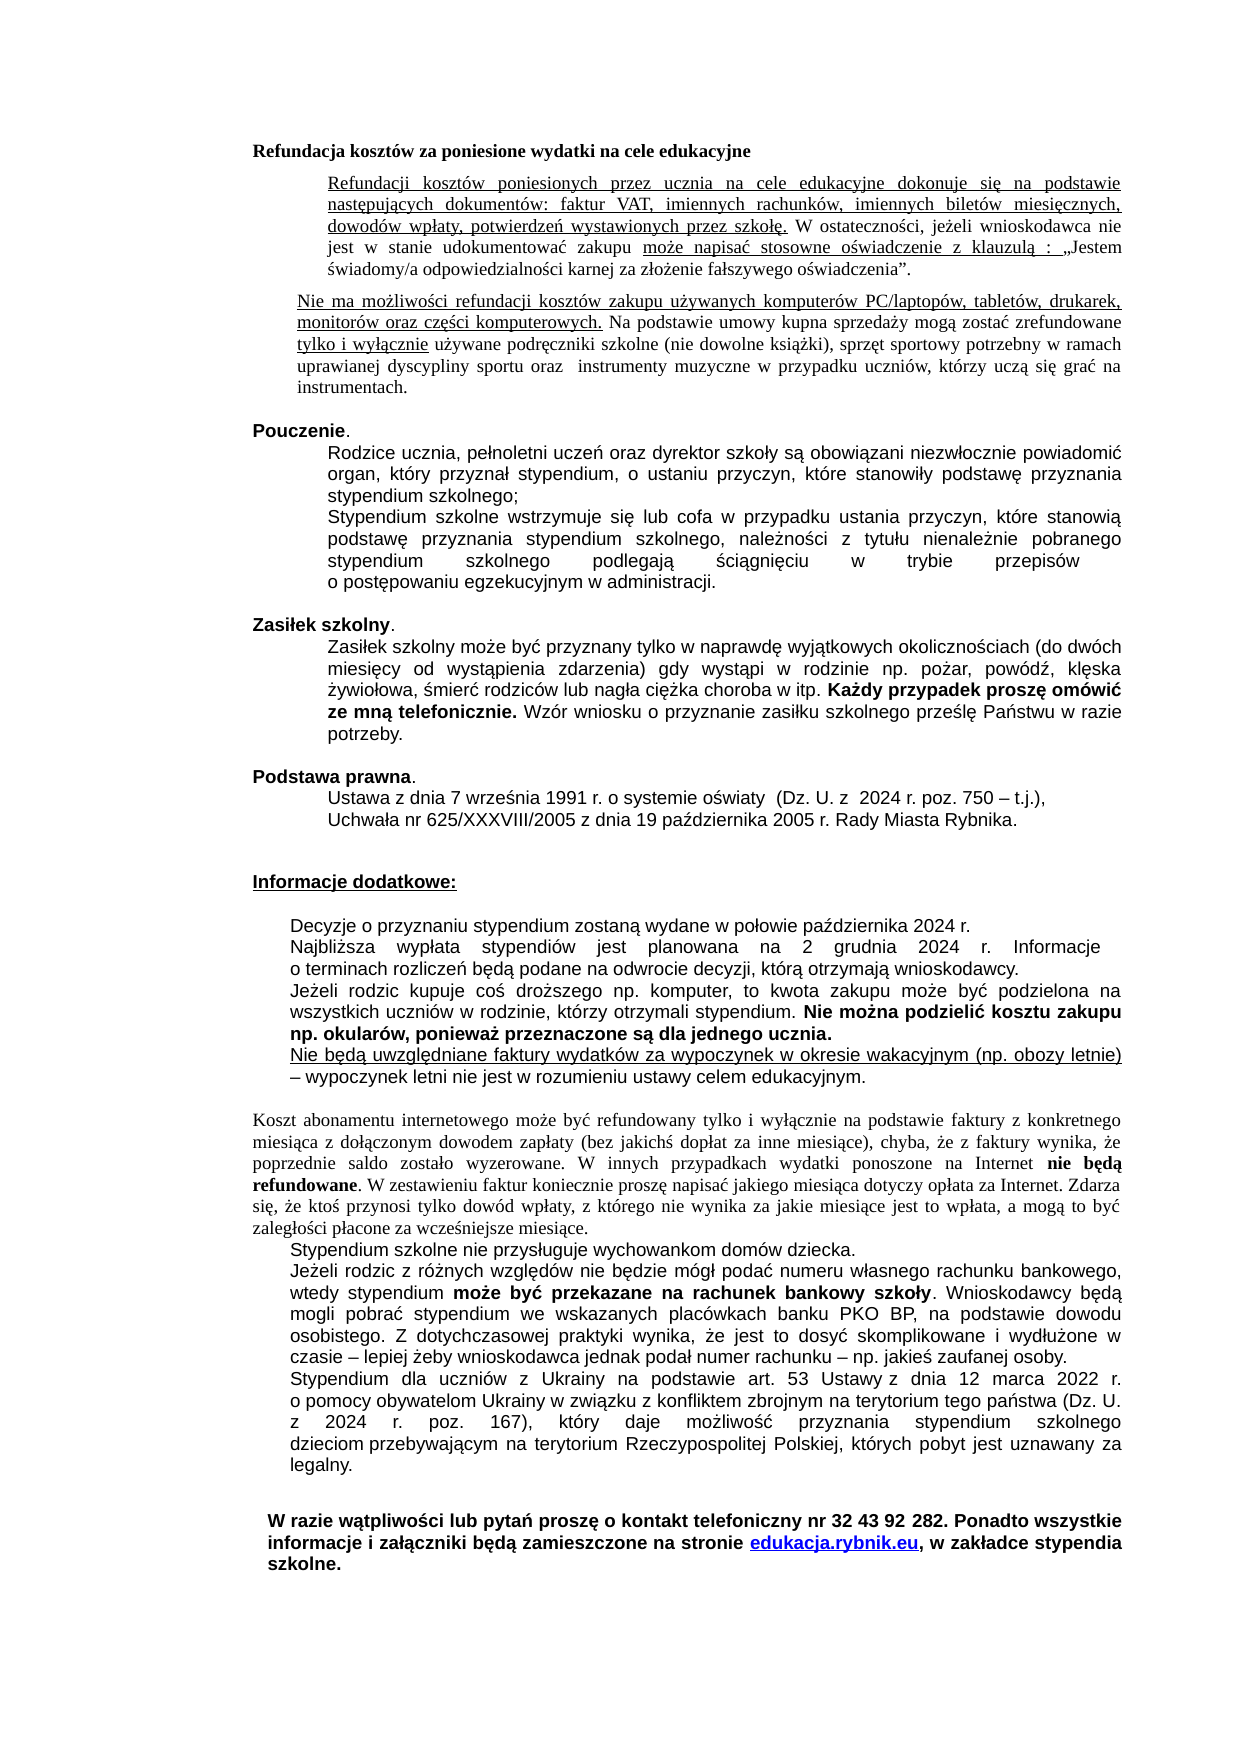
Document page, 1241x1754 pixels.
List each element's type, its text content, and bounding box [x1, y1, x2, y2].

list Decyzje o przyznaniu stypendium zostaną wydane w połowie października 2024 r. [252, 914, 1122, 936]
list Jeżeli rodzic kupuje coś droższego np. komputer, to kwota zakupu może być podzielona na wszystkich uczniów w rodzinie, którzy otrzymali stypendium. Nie można podzielić kosztu zakupu np. okularów, ponieważ przeznaczone są dla jednego ucznia. [252, 979, 1122, 1044]
list Rodzice ucznia, pełnoletni uczeń oraz dyrektor szkoły są obowiązani niezwłocznie powiadomić organ, który przyznał stypendium, o ustaniu przyczyn, które stanowiły podstawę przyznania stypendium szkolnego; [290, 441, 1122, 506]
list Uchwała nr 625/XXXVIII/2005 z dnia 19 października 2005 r. Rady Miasta Rybnika. [290, 809, 1122, 830]
list Zasiłek szkolny. [215, 614, 1122, 636]
list Koszt abonamentu internetowego może być refundowany tylko i wyłącznie na podstawie faktury z konkretnego miesiąca z dołączonym dowodem zapłaty (bez jakichś dopłat za inne miesiące), chyba, że z faktury wynika, że poprzednie saldo zostało wyzerowane. W innych przypadkach wydatki ponoszone na Internet nie będą refundowane. W zestawieniu faktur koniecznie proszę napisać jakiego miesiąca dotyczy opłata za Internet. Zdarza się, że ktoś przynosi tylko dowód wpłaty, z którego nie wynika za jakie miesiące jest to wpłata, a mogą to być zaległości płacone za wcześniejsze miesiące. [215, 1109, 1122, 1238]
list Ustawa z dnia 7 września 1991 r. o systemie oświaty (Dz. U. z 2024 r. poz. 750 – t.j.), [290, 787, 1122, 809]
list Informacje dodatkowe: [215, 862, 1122, 893]
list Podstawa prawna. [215, 765, 1122, 787]
list Stypendium szkolne wstrzymuje się lub cofa w przypadku ustania przyczyn, które stanowią podstawę przyznania stypendium szkolnego, należności z tytułu nienależnie pobranego stypendium szkolnego podlegają ściągnięciu w trybie przepisów o postępowaniu egzekucyjnym w administracji. [290, 506, 1122, 593]
list Nie ma możliwości refundacji kosztów zakupu używanych komputerów PC/laptopów, tabletów, drukarek, monitorów oraz części komputerowych. Na podstawie umowy kupna sprzedaży mogą zostać zrefundowane tylko i wyłącznie używane podręczniki szkolne (nie dowolne książki), sprzęt sportowy potrzebny w ramach uprawianej dyscypliny sportu oraz instrumenty muzyczne w przypadku uczniów, którzy uczą się grać na instrumentach. [259, 290, 1122, 398]
list Jeżeli rodzic z różnych względów nie będzie mógł podać numeru własnego rachunku bankowego, wtedy stypendium może być przekazane na rachunek bankowy szkoły. Wnioskodawcy będą mogli pobrać stypendium we wskazanych placówkach banku PKO BP, na podstawie dowodu osobistego. Z dotychczasowej praktyki wynika, że jest to dosyć skomplikowane i wydłużone w czasie – lepiej żeby wnioskodawca jednak podał numer rachunku – np. jakieś zaufanej osoby. [252, 1260, 1122, 1368]
list Refundacja kosztów za poniesione wydatki na cele edukacyjne [215, 140, 1122, 161]
list Najbliższa wypłata stypendiów jest planowana na 2 grudnia 2024 r. Informacje o terminach rozliczeń będą podane na odwrocie decyzji, którą otrzymają wnioskodawcy. [252, 936, 1122, 979]
list W razie wątpliwości lub pytań proszę o kontakt telefoniczny nr 32 43 92 282. Ponadto wszystkie informacje i załączniki będą zamieszczone na stronie edukacja.rybnik.eu, w zakładce stypendia szkolne. [230, 1510, 1122, 1574]
list Refundacji kosztów poniesionych przez ucznia na cele edukacyjne dokonuje się na podstawie następujących dokumentów: faktur VAT, imiennych rachunków, imiennych biletów miesięcznych, dowodów wpłaty, potwierdzeń wystawionych przez szkołę. W ostateczności, jeżeli wnioskodawca nie jest w stanie udokumentować zakupu może napisać stosowne oświadczenie z klauzulą : „Jestem świadomy/a odpowiedzialności karnej za złożenie fałszywego oświadczenia”. [290, 172, 1122, 279]
list Stypendium dla uczniów z Ukrainy na podstawie art. 53 Ustawy z dnia 12 marca 2022 r. o pomocy obywatelom Ukrainy w związku z konfliktem zbrojnym na terytorium tego państwa (Dz. U. z 2024 r. poz. 167), który daje możliwość przyznania stypendium szkolnego dzieciom przebywającym na terytorium Rzeczypospolitej Polskiej, których pobyt jest uznawany za legalny. [252, 1368, 1122, 1476]
list Nie będą uwzględniane faktury wydatków za wypoczynek w okresie wakacyjnym (np. obozy letnie) – wypoczynek letni nie jest w rozumieniu ustawy celem edukacyjnym. [252, 1044, 1122, 1087]
list Zasiłek szkolny może być przyznany tylko w naprawdę wyjątkowych okolicznościach (do dwóch miesięcy od wystąpienia zdarzenia) gdy wystąpi w rodzinie np. pożar, powódź, klęska żywiołowa, śmierć rodziców lub nagła ciężka choroba w itp. Każdy przypadek proszę omówić ze mną telefonicznie. Wzór wniosku o przyznanie zasiłku szkolnego prześlę Państwu w razie potrzeby. [290, 636, 1122, 744]
list Stypendium szkolne nie przysługuje wychowankom domów dziecka. [252, 1238, 1122, 1260]
list Pouczenie. [215, 410, 1122, 441]
